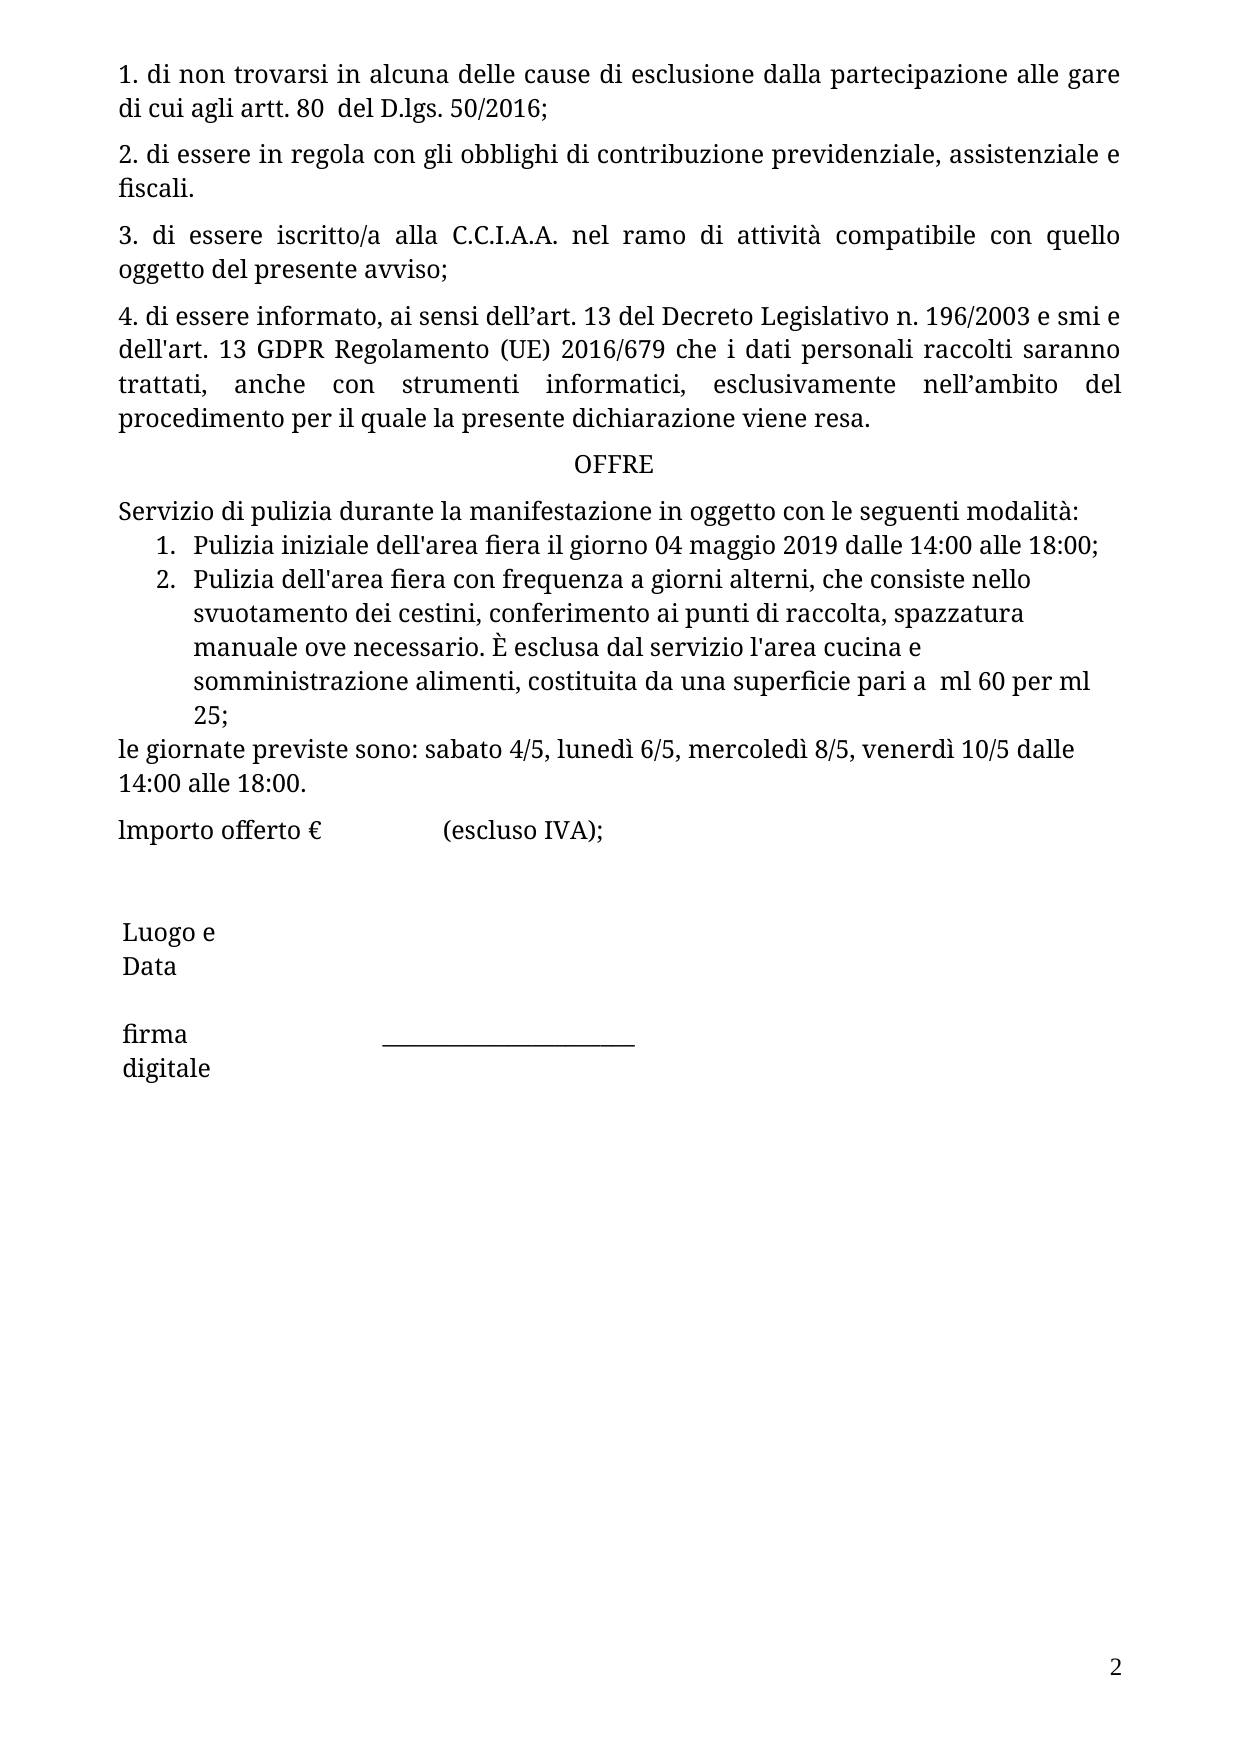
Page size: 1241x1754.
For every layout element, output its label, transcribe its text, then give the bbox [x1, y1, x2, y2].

table_header Luogo e Data [111, 915, 287, 983]
list le giornate previste sono: sabato 4/5, lunedì 6/5, mercoledì 8/5, venerdì 10/5 dalle 14:00 alle 18:00. [118, 732, 1122, 800]
text 4. di essere informato, ai sensi dell’art. 13 del Decreto Legislativo n. 196/2003 e smi e dell'art. 13 GDPR Regolamento (UE) 2016/679 che i dati personali raccolti saranno trattati, anche con strumenti informatici, esclusivamente nell’ambito del procedimento per il quale la presente dichiarazione viene resa. [118, 298, 1122, 434]
text 3. di essere iscritto/a alla C.C.I.A.A. nel ramo di attività compatibile con quello oggetto del presente avviso; [118, 217, 1122, 286]
table_cell firma digitale [111, 1017, 287, 1085]
table_cell ______________________ [287, 1017, 699, 1085]
table_header [287, 915, 699, 983]
table_cell [111, 983, 287, 1017]
list Pulizia iniziale dell'area fiera il giorno 04 maggio 2019 dalle 14:00 alle 18:00; [156, 527, 1122, 562]
text OFFRE [118, 447, 1122, 481]
table_cell [287, 983, 699, 1017]
text 2. di essere in regola con gli obblighi di contribuzione previdenziale, assistenziale e fiscali. [118, 137, 1122, 205]
text Servizio di pulizia durante la manifestazione in oggetto con le seguenti modalità: [118, 493, 1122, 527]
text lmporto offerto € (escluso IVA); [118, 812, 1122, 847]
text 1. di non trovarsi in alcuna delle cause di esclusione dalla partecipazione alle gare di cui agli artt. 80 del D.lgs. 50/2016; [118, 56, 1122, 124]
list Pulizia dell'area fiera con frequenza a giorni alterni, che consiste nello svuotamento dei cestini, conferimento ai punti di raccolta, spazzatura manuale ove necessario. È esclusa dal servizio l'area cucina e somministrazione alimenti, costituita da una superficie pari a ml 60 per ml 25; [156, 562, 1122, 732]
